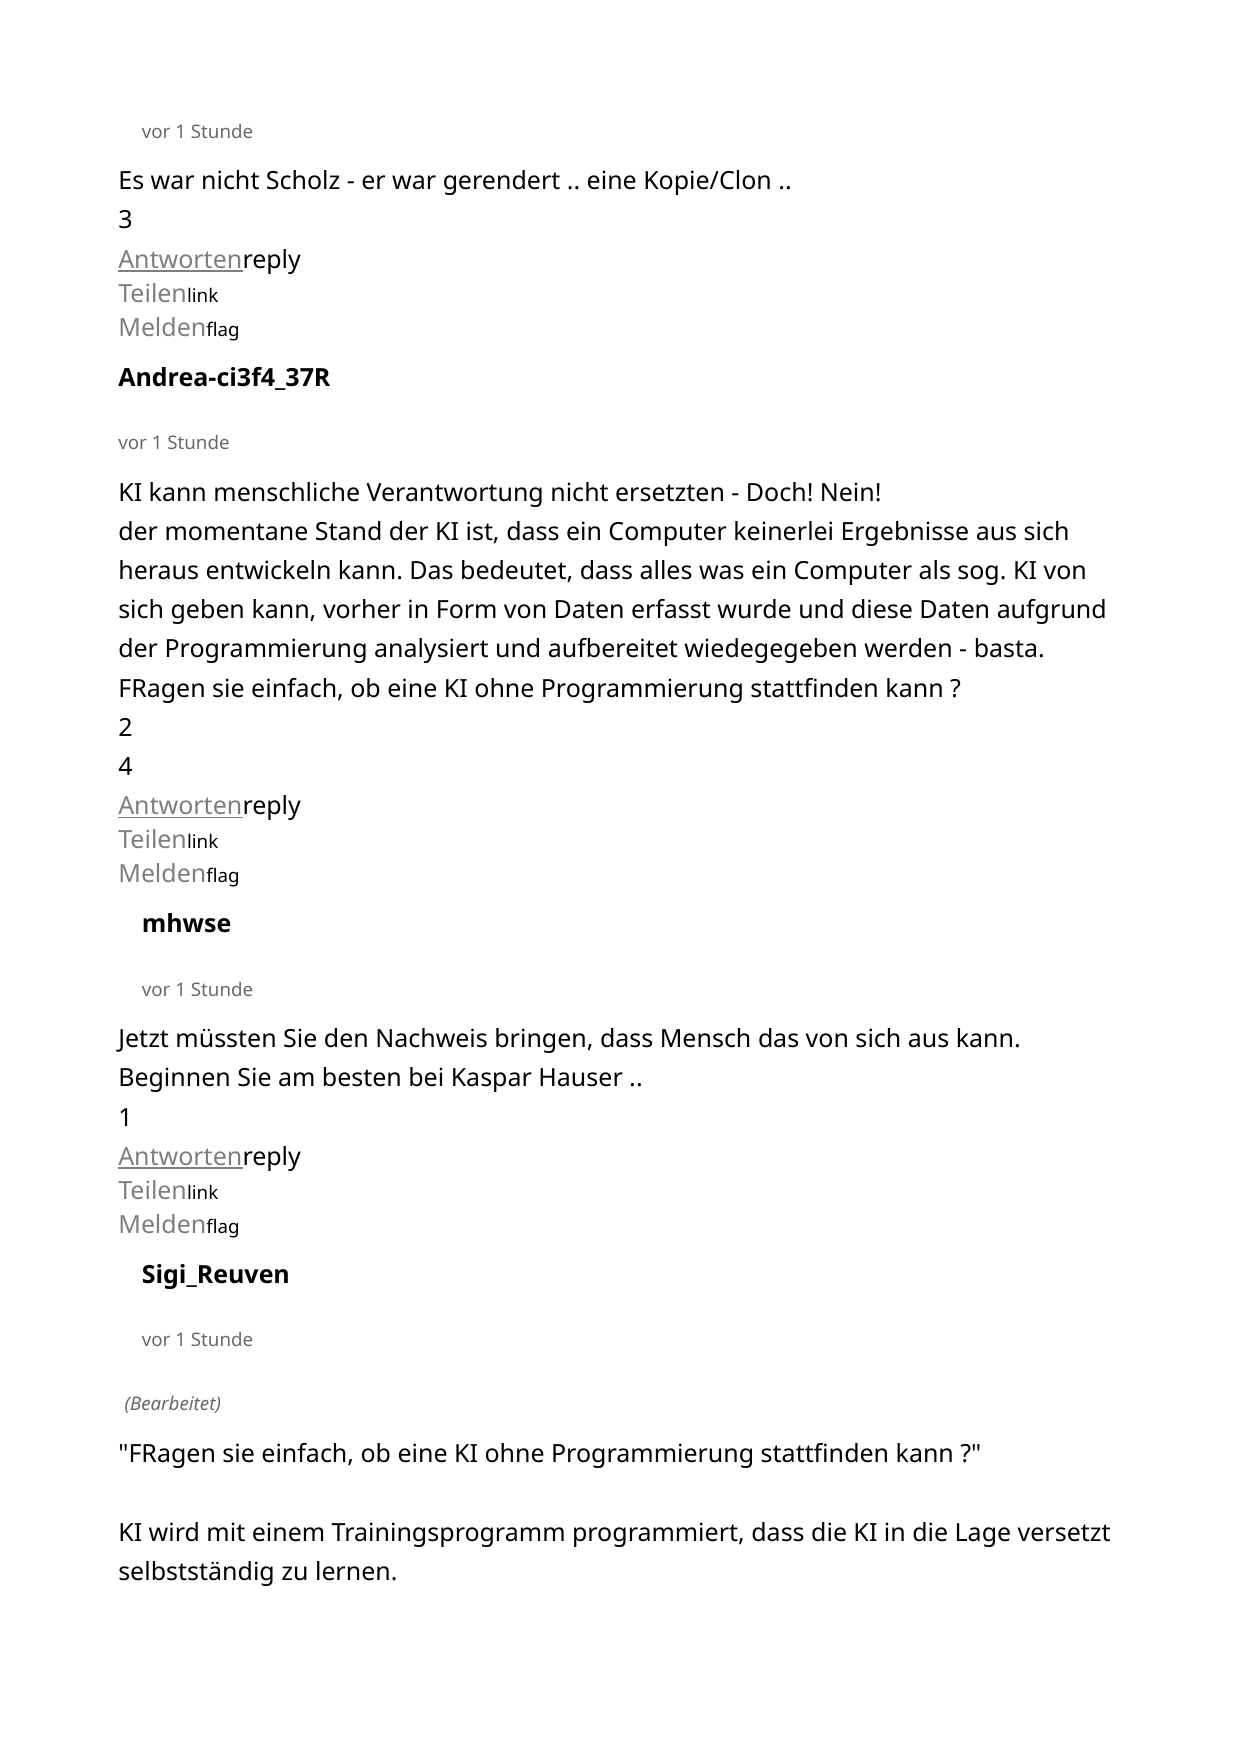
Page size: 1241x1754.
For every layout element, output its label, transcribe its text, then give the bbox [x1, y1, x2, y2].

text Jetzt müssten Sie den Nachweis bringen, dass Mensch das von sich aus kann. Beginnen Sie am besten bei Kaspar Hauser .. [118, 1021, 1122, 1094]
text Es war nicht Scholz - er war gerendert .. eine Kopie/Clon .. [118, 163, 1122, 197]
text Antwortenreply [118, 1138, 1122, 1172]
text Sigi_Reuven [142, 1256, 1114, 1290]
text Teilenlink [118, 822, 1122, 856]
text (Bearbeitet) [118, 1387, 1122, 1416]
text vor 1 Stunde [118, 429, 1117, 455]
text Antwortenreply [118, 241, 1122, 275]
text 4 [118, 749, 1122, 783]
text 1 [118, 1099, 1122, 1133]
text Andrea-ci3f4_37R [118, 359, 1114, 393]
text "FRagen sie einfach, ob eine KI ohne Programmierung stattfinden kann ?" KI wird mit einem Trainingsprogramm programmiert, dass die KI in die Lage versetzt selbstständig zu lernen. [118, 1436, 1122, 1587]
text vor 1 Stunde [142, 1327, 1117, 1352]
text Teilenlink [118, 275, 1122, 309]
text KI kann menschliche Verantwortung nicht ersetzten - Doch! Nein! der momentane Stand der KI ist, dass ein Computer keinerlei Ergebnisse aus sich heraus entwickeln kann. Das bedeutet, dass alles was ein Computer als sog. KI von sich geben kann, vorher in Form von Daten erfasst wurde und diese Daten aufgrund der Programmierung analysiert und aufbereitet wiedegegeben werden - basta. FRagen sie einfach, ob eine KI ohne Programmierung stattfinden kann ? [118, 474, 1122, 704]
text 2 [118, 709, 1122, 743]
text vor 1 Stunde [142, 118, 1117, 144]
text vor 1 Stunde [142, 976, 1117, 1002]
text Antwortenreply [118, 788, 1122, 822]
text Teilenlink [118, 1172, 1122, 1207]
text mhwse [142, 906, 1114, 940]
text Meldenflag [118, 309, 1122, 343]
text Meldenflag [118, 1207, 1122, 1241]
text Meldenflag [118, 856, 1122, 890]
text 3 [118, 202, 1122, 236]
